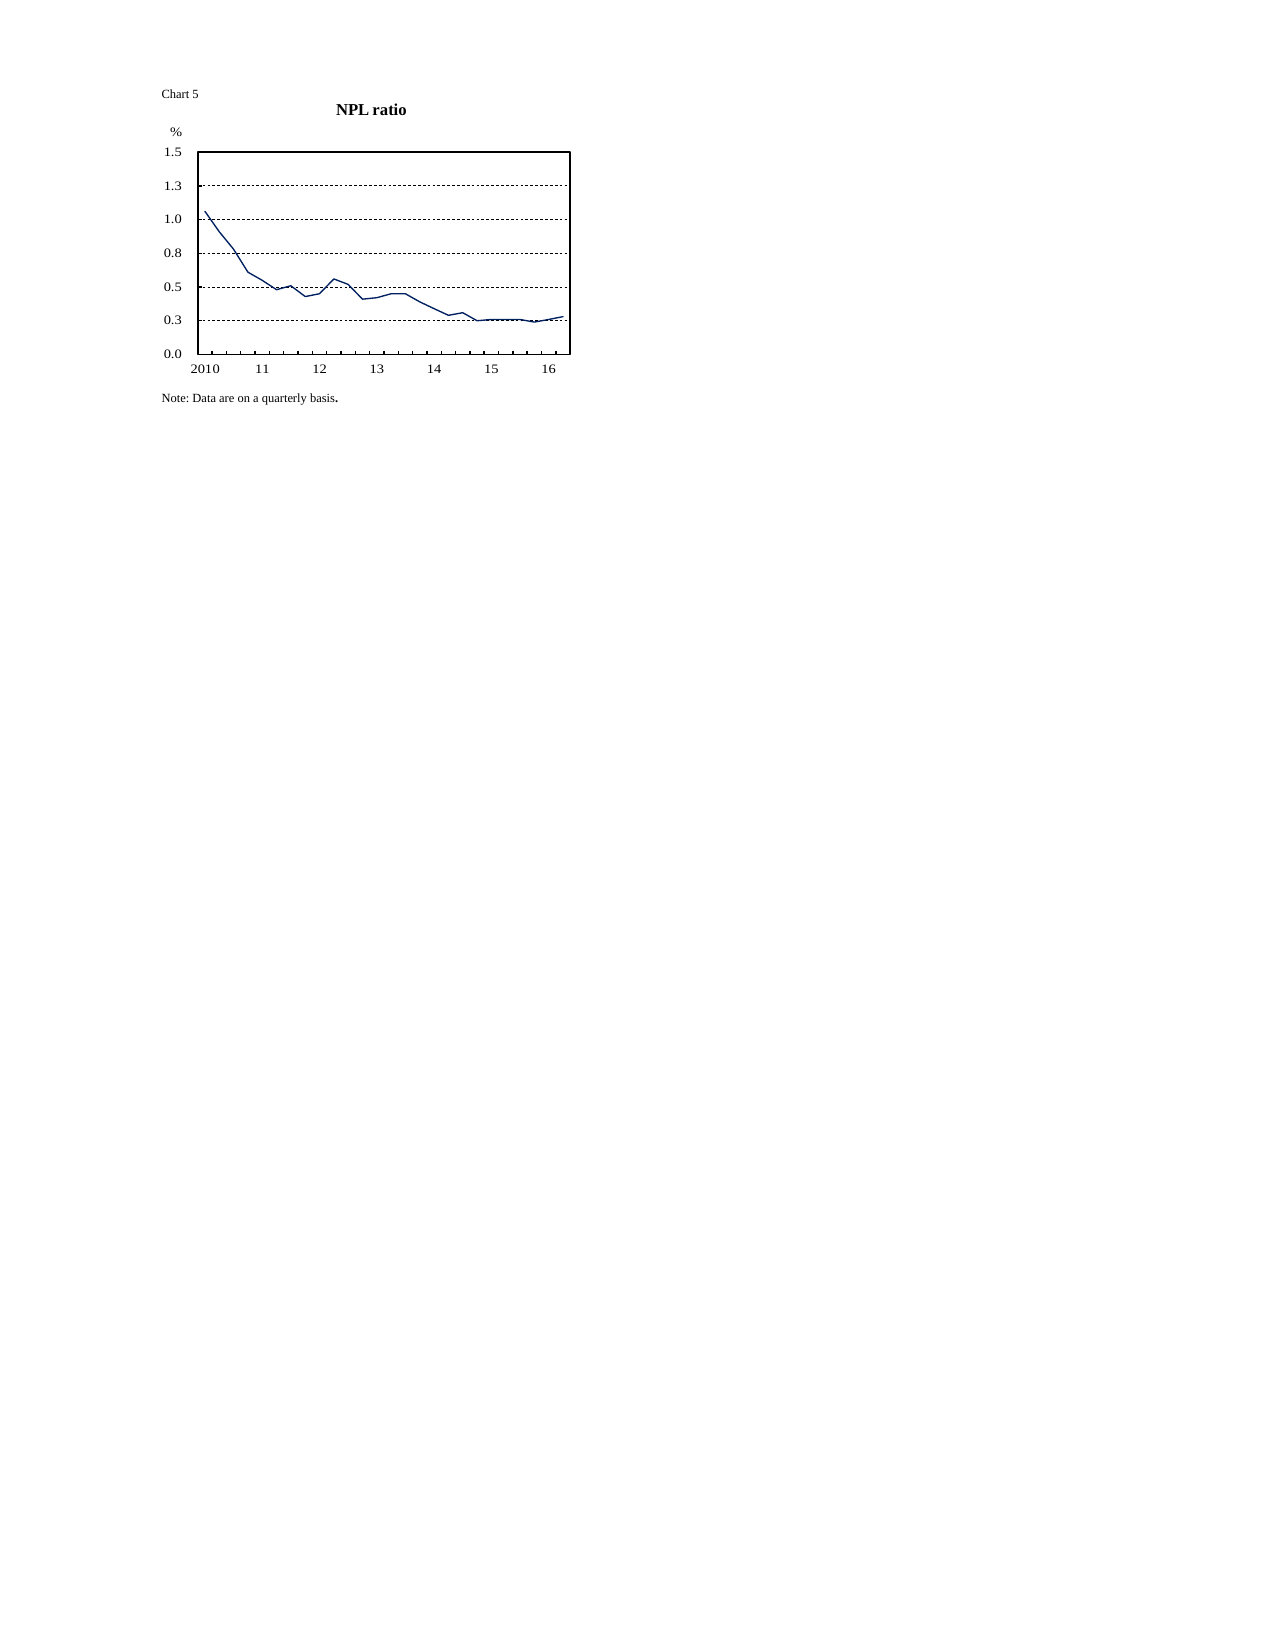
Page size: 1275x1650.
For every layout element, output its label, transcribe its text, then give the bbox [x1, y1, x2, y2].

text NPL ratio [161, 102, 581, 119]
text Chart 5 [161, 85, 581, 102]
text Note: Data are on a quarterly basis. [161, 381, 581, 405]
